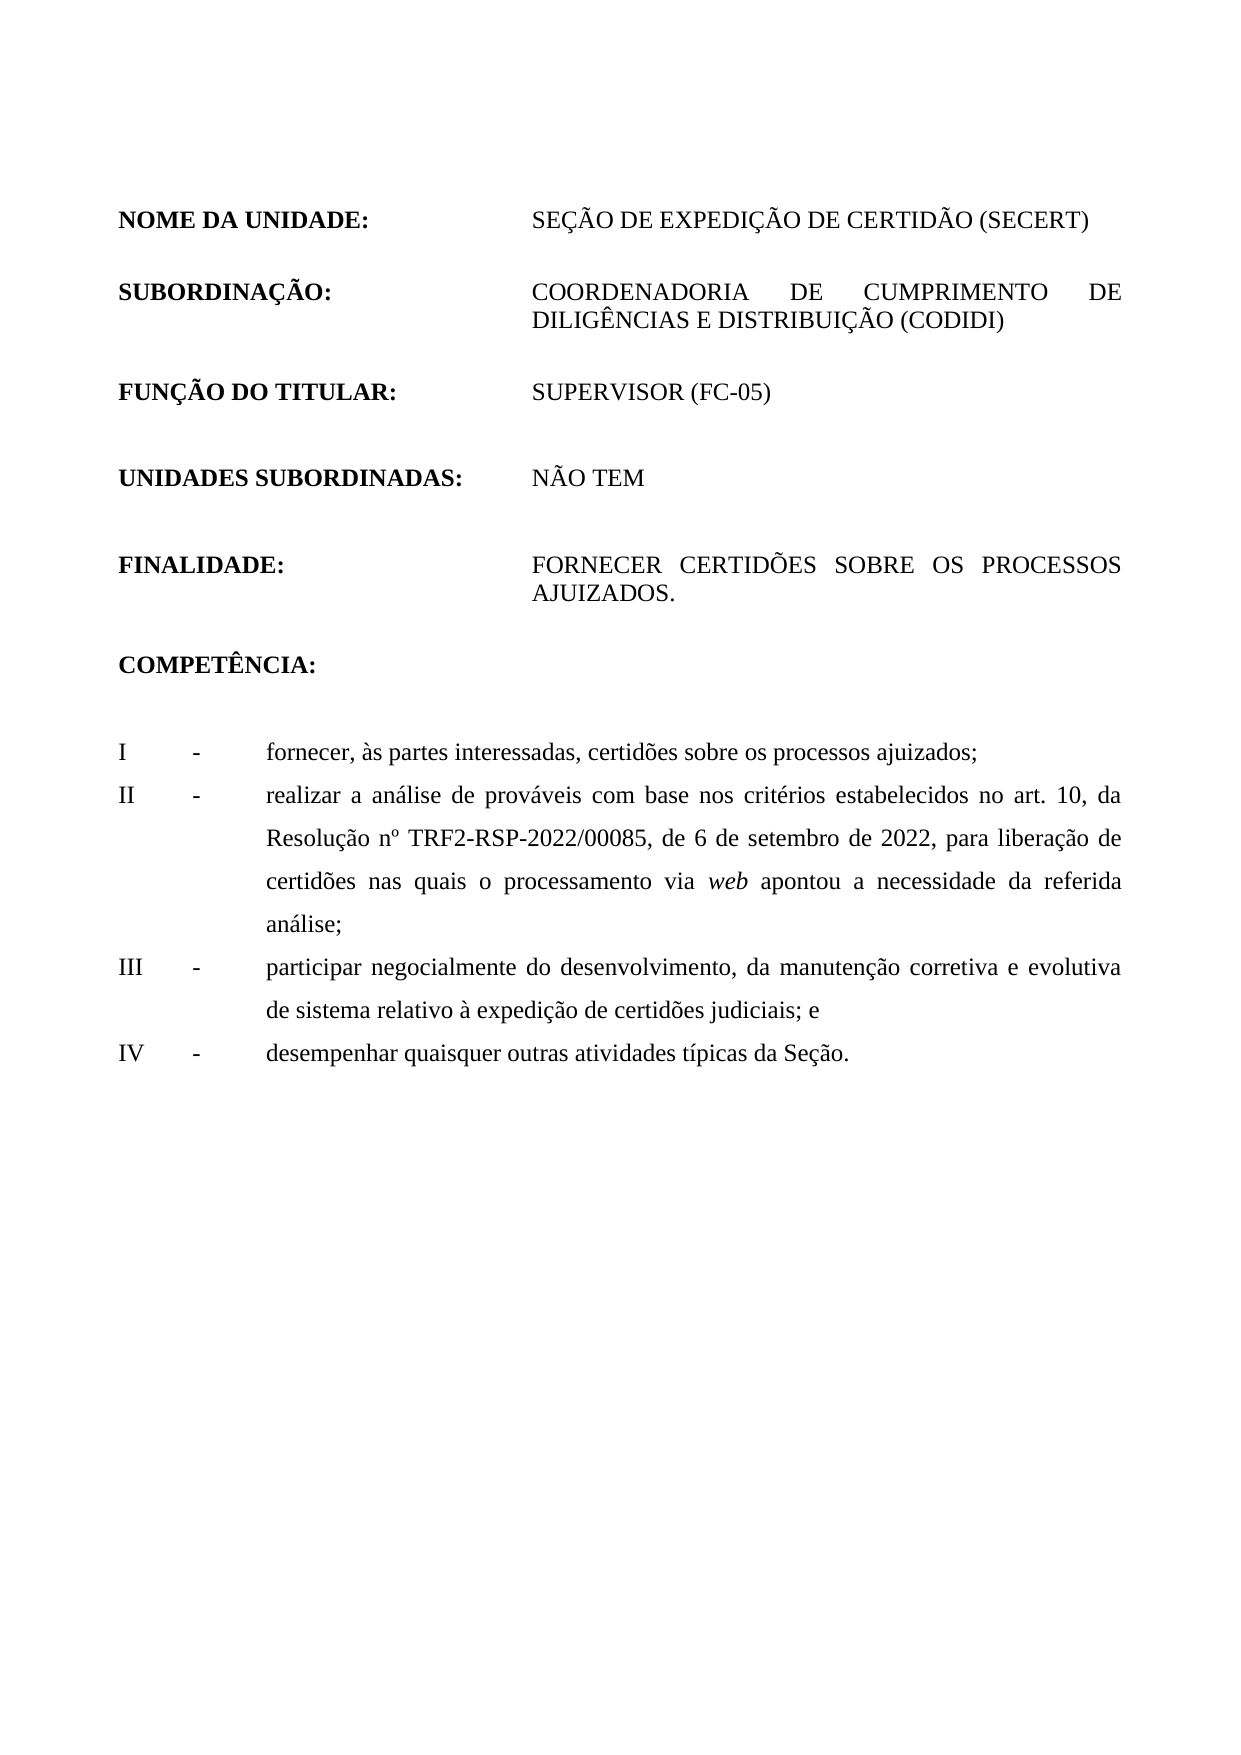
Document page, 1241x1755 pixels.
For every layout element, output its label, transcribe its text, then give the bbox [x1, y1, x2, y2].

text SUBORDINAÇÃO: COORDENADORIA DE CUMPRIMENTO DE DILIGÊNCIAS E DISTRIBUIÇÃO (CODIDI) [118, 277, 1122, 334]
text NOME DA UNIDADE: SEÇÃO DE EXPEDIÇÃO DE CERTIDÃO (SECERT) [118, 205, 1122, 233]
text II - realizar a análise de prováveis com base nos critérios estabelecidos no art. 10, da Resolução nº TRF2-RSP-2022/00085, de 6 de setembro de 2022, para liberação de certidões nas quais o processamento via web apontou a necessidade da referida análise; [118, 780, 1122, 938]
text UNIDADES SUBORDINADAS: NÃO TEM [118, 463, 1122, 492]
text FUNÇÃO DO TITULAR: SUPERVISOR (FC-05) [118, 377, 1122, 406]
text FINALIDADE: FORNECER CERTIDÕES SOBRE OS PROCESSOS AJUIZADOS. [118, 550, 1122, 607]
text III - participar negocialmente do desenvolvimento, da manutenção corretiva e evolutiva de sistema relativo à expedição de certidões judiciais; e [118, 952, 1122, 1024]
text COMPETÊNCIA: [118, 650, 1122, 679]
text I - fornecer, às partes interessadas, certidões sobre os processos ajuizados; [118, 737, 1122, 765]
text IV - desempenhar quaisquer outras atividades típicas da Seção. [118, 1038, 1122, 1067]
